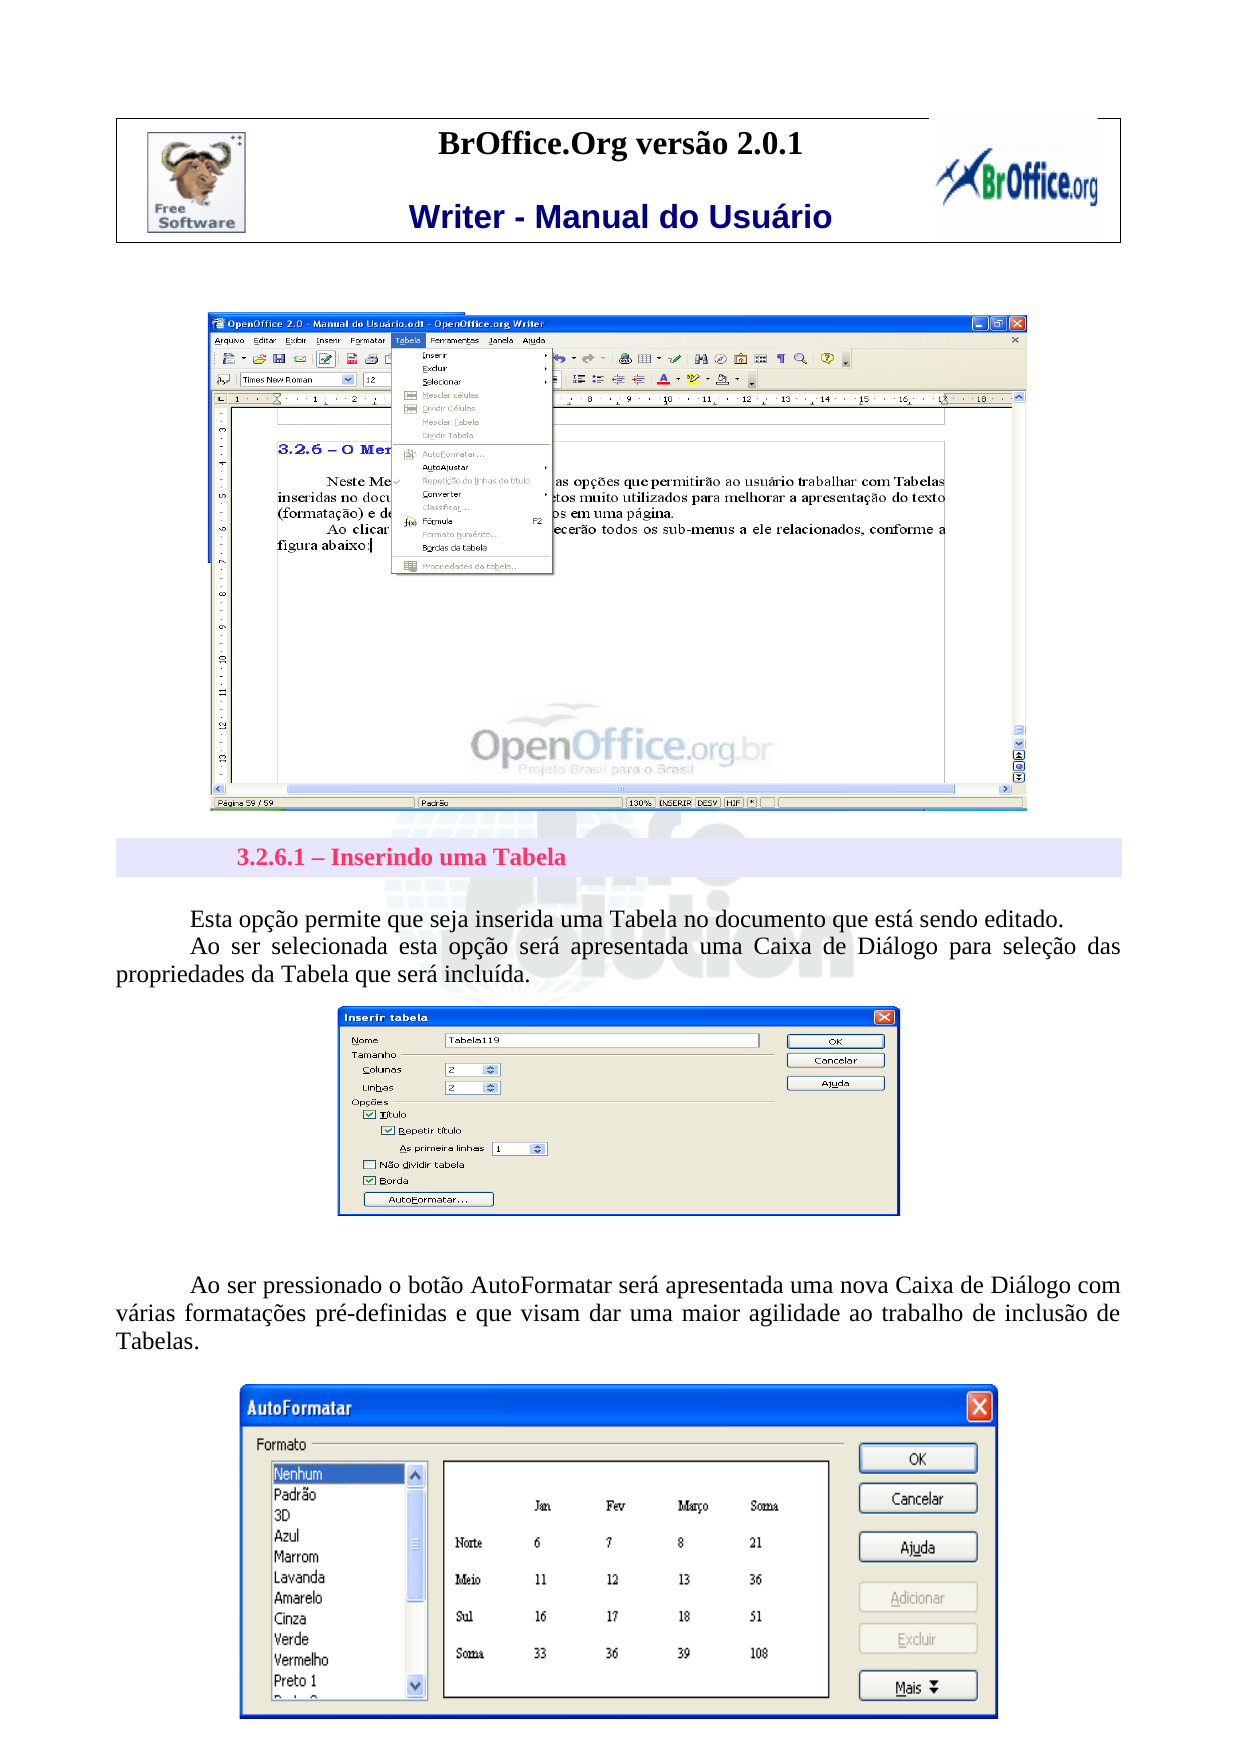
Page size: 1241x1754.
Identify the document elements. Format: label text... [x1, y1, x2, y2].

picture [337, 988, 901, 1216]
picture [239, 1384, 999, 1719]
picture [207, 312, 1030, 838]
text Esta opção permite que seja inserida uma Tabela no documento que está sendo editado. [116, 905, 1122, 932]
picture [147, 132, 246, 233]
picture [928, 117, 1098, 241]
picture [384, 877, 854, 905]
text Ao ser pressionado o botão AutoFormatar será apresentada uma nova Caixa de Diálogo com várias formatações pré-definidas e que visam dar uma maior agilidade ao trabalho de inclusão de Tabelas. [116, 1271, 1122, 1354]
table_header 3.2.6.1 – Inserindo uma Tabela [116, 838, 1122, 877]
text Ao ser selecionada esta opção será apresentada uma Caixa de Diálogo para seleção das propriedades da Tabela que será incluída. [116, 932, 1122, 988]
